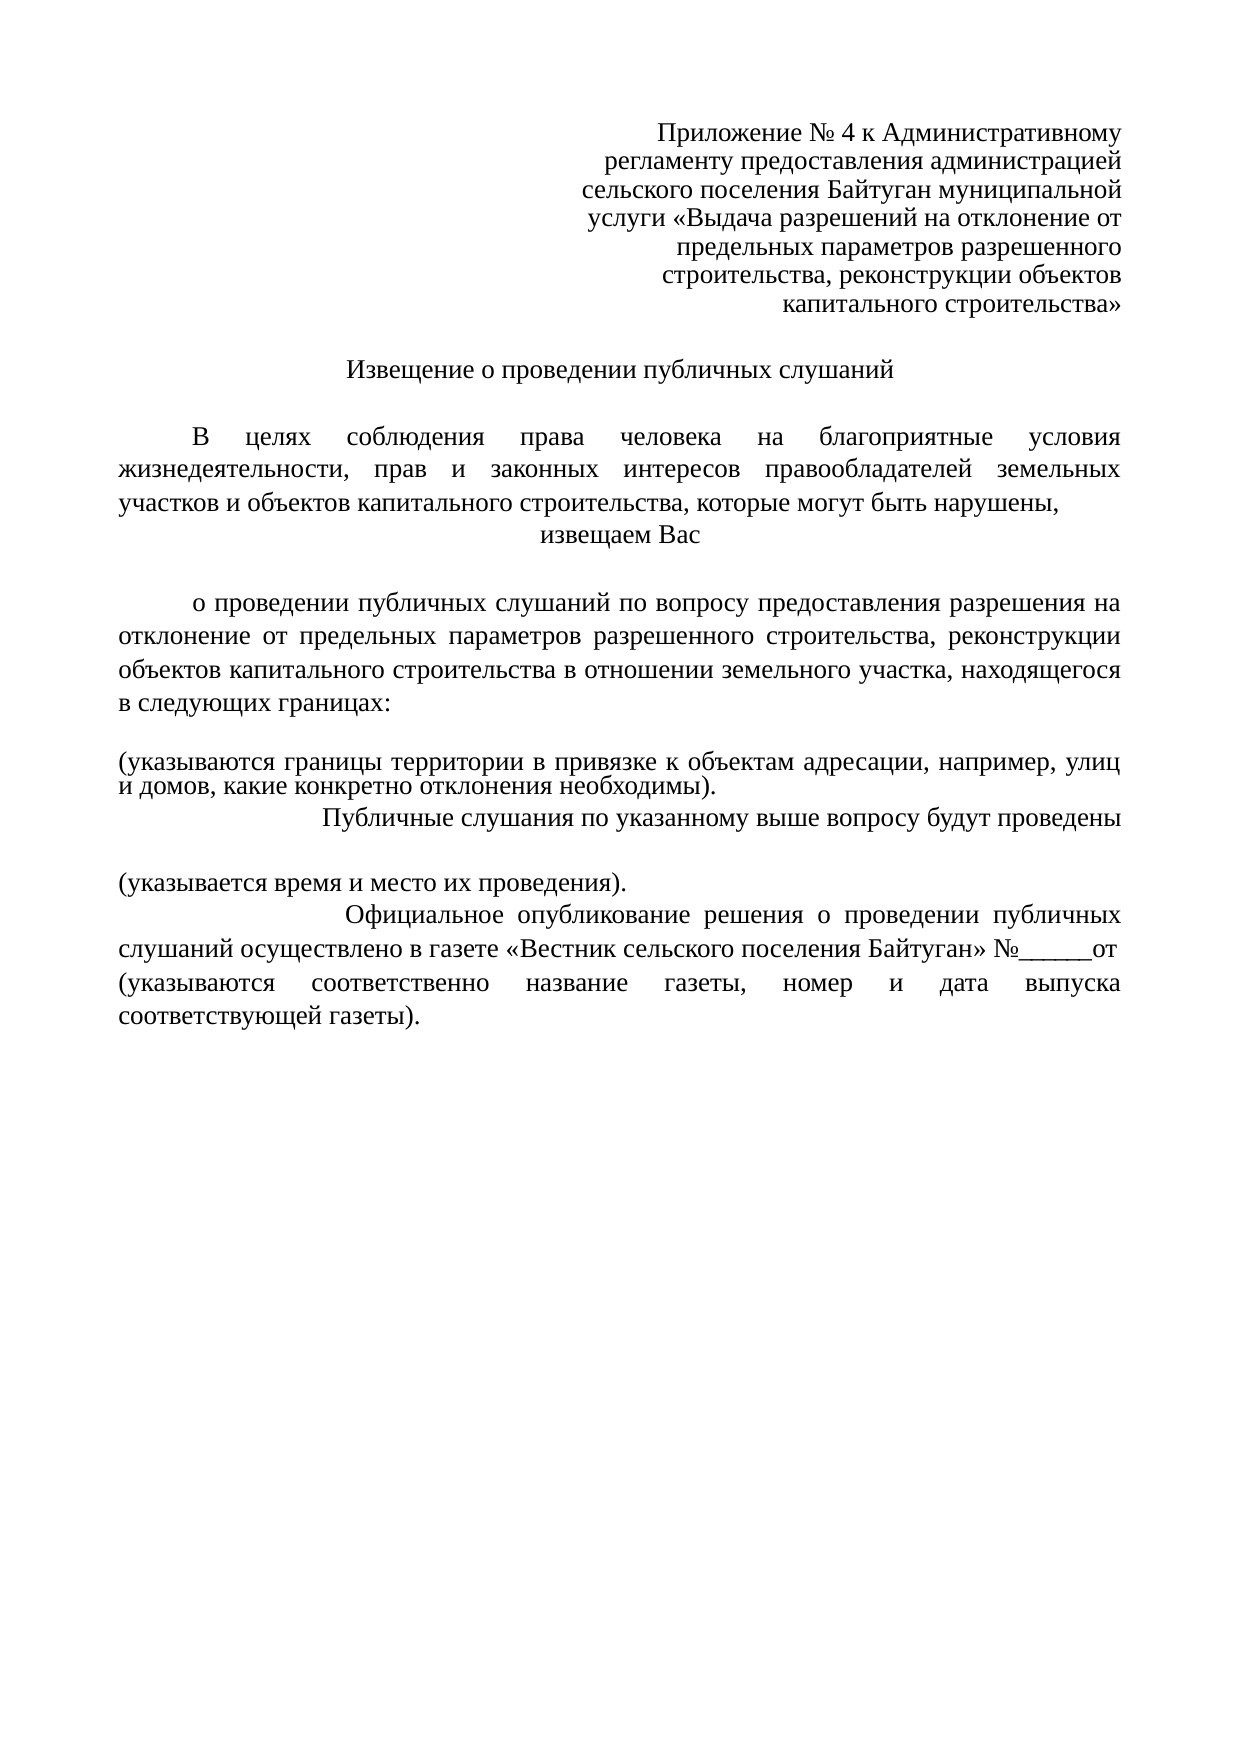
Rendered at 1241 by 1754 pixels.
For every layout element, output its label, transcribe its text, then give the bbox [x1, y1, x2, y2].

text Приложение № 4 к Административному регламенту предоставления администрацией сельского поселения Байтуган муниципальной услуги «Выдача разрешений на отклонение от предельных параметров разрешенного строительства, реконструкции объектов капитального строительства» [578, 118, 1122, 318]
text слушаний осуществлено в газете «Вестник сельского поселения Байтуган» № от [118, 931, 1122, 964]
text Публичные слушания по указанному выше вопросу будут проведены [118, 801, 1122, 832]
text Официальное опубликование решения о проведении публичных [118, 897, 1122, 931]
text (указываются соответственно название газеты, номер и дата выпуска соответствующей газеты). [118, 964, 1122, 1031]
text В целях соблюдения права человека на благоприятные условия жизнедеятельности, прав и законных интересов правообладателей земельных участков и объектов капитального строительства, которые могут быть нарушены, [118, 418, 1122, 518]
text Извещение о проведении публичных слушаний [118, 353, 1122, 384]
text о проведении публичных слушаний по вопросу предоставления разрешения на отклонение от предельных параметров разрешенного строительства, реконструкции объектов капитального строительства в отношении земельного участка, находящегося в следующих границах: [118, 584, 1122, 718]
text (указывается время и место их проведения). [118, 866, 1122, 897]
text (указываются границы территории в привязке к объектам адресации, например, улиц и домов, какие конкретно отклонения необходимы). [118, 752, 1122, 799]
text извещаем Вас [118, 518, 1122, 551]
